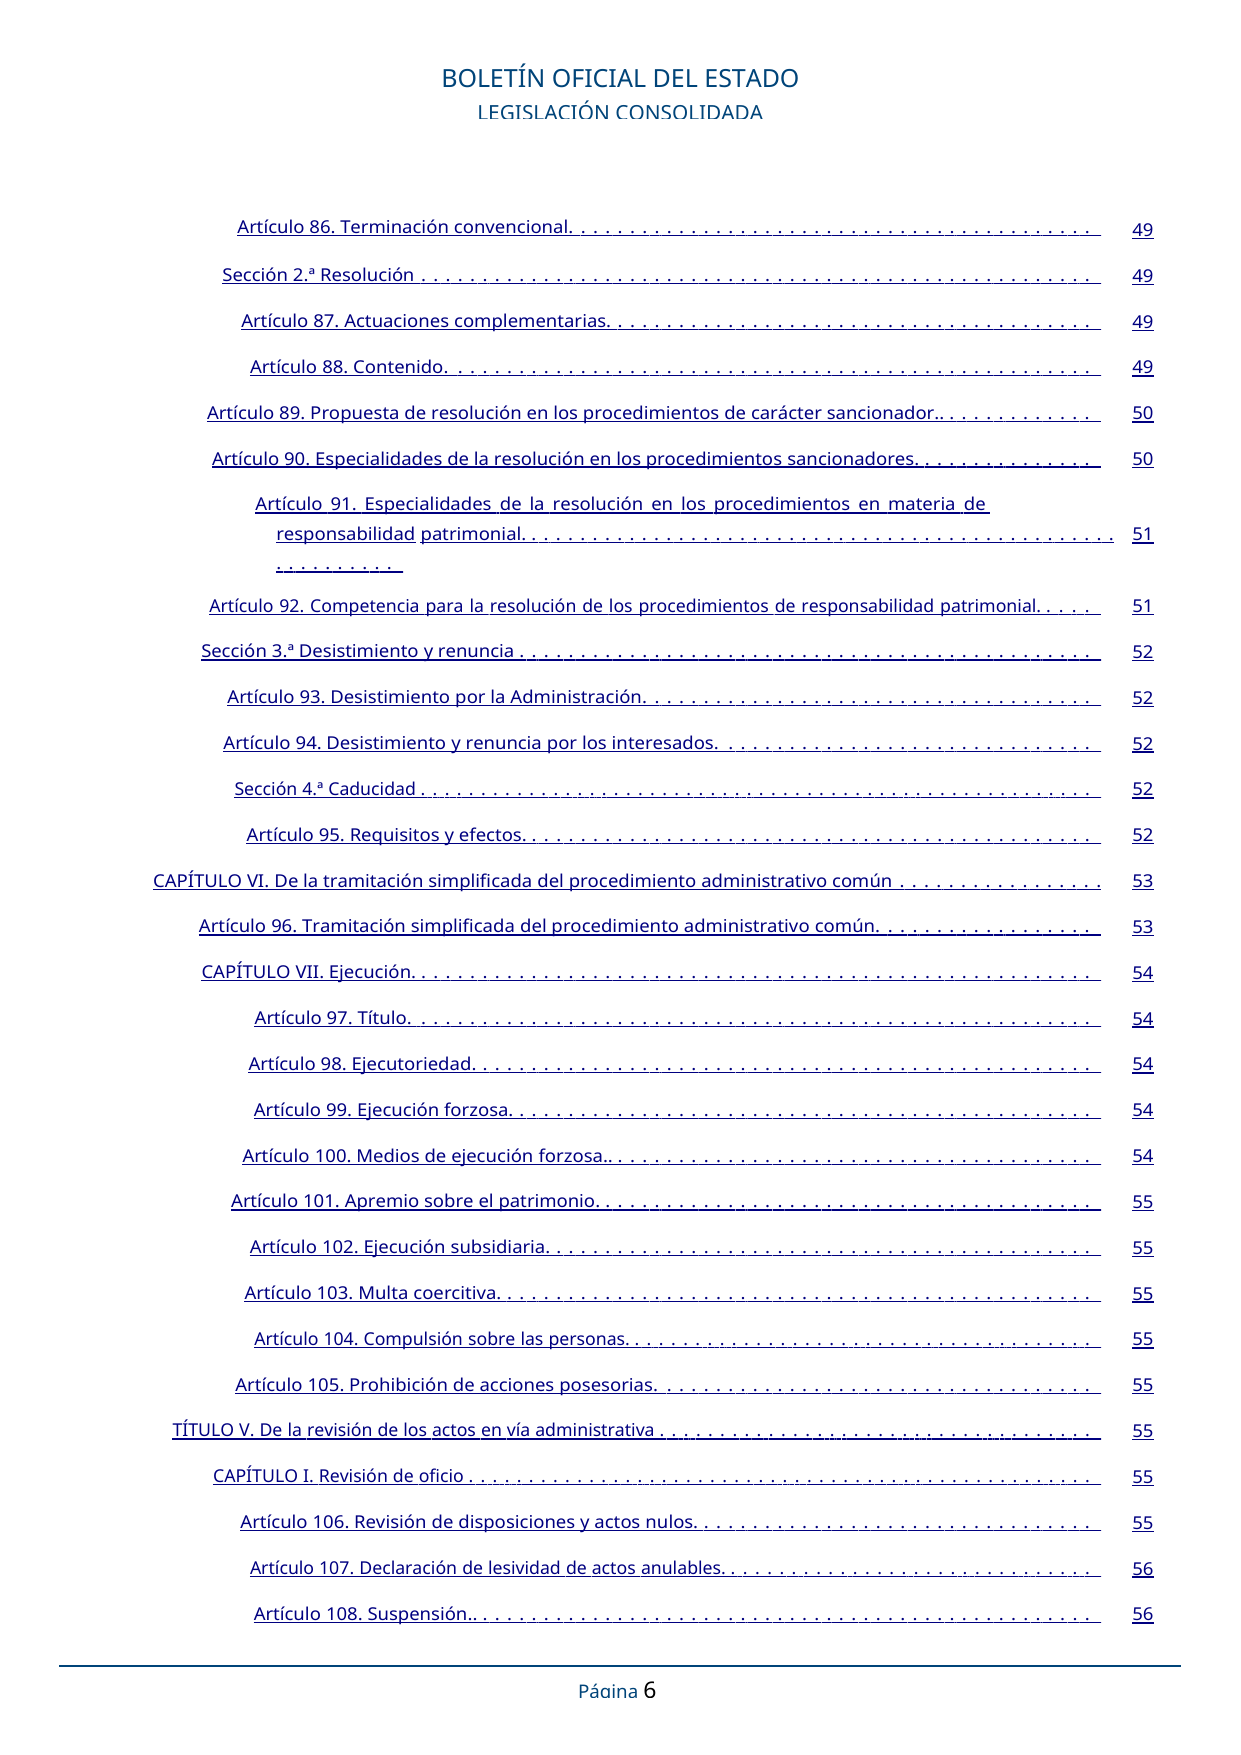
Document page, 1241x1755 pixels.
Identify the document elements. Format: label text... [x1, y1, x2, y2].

table_cell Artículo 104. Compulsión sobre las personas. . . . . . . . . . . . . . . . . . . . . . . . . . . . . . . . . . . . . . . [151, 1314, 1116, 1360]
table_cell Artículo 99. Ejecución forzosa. . . . . . . . . . . . . . . . . . . . . . . . . . . . . . . . . . . . . . . . . . . . . . . . [151, 1085, 1116, 1131]
table_cell 54 [1116, 1085, 1173, 1131]
table_cell 56 [1116, 1543, 1173, 1589]
table_cell 50 [1116, 434, 1173, 479]
table_header 49 [1116, 217, 1173, 250]
table_cell 55 [1116, 1177, 1173, 1222]
table_cell Sección 3.ª Desistimiento y renuncia . . . . . . . . . . . . . . . . . . . . . . . . . . . . . . . . . . . . . . . . . . . . . . . [151, 627, 1116, 672]
table_cell 55 [1116, 1314, 1173, 1360]
table_cell 53 [1116, 902, 1173, 947]
table_cell 55 [1116, 1360, 1173, 1406]
table_cell 55 [1116, 1223, 1173, 1268]
table_cell 52 [1116, 673, 1173, 718]
table_cell Artículo 93. Desistimiento por la Administración. . . . . . . . . . . . . . . . . . . . . . . . . . . . . . . . . . . . . [151, 673, 1116, 718]
table_cell Artículo 108. Suspensión.. . . . . . . . . . . . . . . . . . . . . . . . . . . . . . . . . . . . . . . . . . . . . . . . . . . [151, 1589, 1116, 1635]
table_cell Artículo 103. Multa coercitiva. . . . . . . . . . . . . . . . . . . . . . . . . . . . . . . . . . . . . . . . . . . . . . . . . [151, 1268, 1116, 1314]
table_cell Artículo 92. Competencia para la resolución de los procedimientos de responsabilidad patrimonial. . . . . [151, 581, 1116, 627]
table_cell CAPÍTULO VII. Ejecución. . . . . . . . . . . . . . . . . . . . . . . . . . . . . . . . . . . . . . . . . . . . . . . . . . . . . . . . [151, 948, 1116, 993]
table_cell 54 [1116, 948, 1173, 993]
table_cell 50 [1116, 388, 1173, 434]
table_cell Artículo 107. Declaración de lesividad de actos anulables. . . . . . . . . . . . . . . . . . . . . . . . . . . . . . . [151, 1543, 1116, 1589]
table_cell Artículo 97. Título. . . . . . . . . . . . . . . . . . . . . . . . . . . . . . . . . . . . . . . . . . . . . . . . . . . . . . . . [151, 993, 1116, 1039]
table_cell 52 [1116, 627, 1173, 672]
table_cell 55 [1116, 1406, 1173, 1451]
table_cell Sección 2.ª Resolución . . . . . . . . . . . . . . . . . . . . . . . . . . . . . . . . . . . . . . . . . . . . . . . . . . . . . . . [151, 250, 1116, 296]
table_cell Artículo 98. Ejecutoriedad. . . . . . . . . . . . . . . . . . . . . . . . . . . . . . . . . . . . . . . . . . . . . . . . . . . [151, 1039, 1116, 1085]
table_cell Artículo 106. Revisión de disposiciones y actos nulos. . . . . . . . . . . . . . . . . . . . . . . . . . . . . . . . . [151, 1497, 1116, 1543]
table_cell 55 [1116, 1451, 1173, 1497]
table_cell Artículo 89. Propuesta de resolución en los procedimientos de carácter sancionador.. . . . . . . . . . . . . [151, 388, 1116, 434]
table_cell 54 [1116, 1131, 1173, 1177]
table_cell Artículo 105. Prohibición de acciones posesorias. . . . . . . . . . . . . . . . . . . . . . . . . . . . . . . . . . . . [151, 1360, 1116, 1406]
table_cell 54 [1116, 1039, 1173, 1085]
table_cell Artículo 88. Contenido. . . . . . . . . . . . . . . . . . . . . . . . . . . . . . . . . . . . . . . . . . . . . . . . . . . . . [151, 342, 1116, 388]
table_cell Artículo 102. Ejecución subsidiaria. . . . . . . . . . . . . . . . . . . . . . . . . . . . . . . . . . . . . . . . . . . . . [151, 1223, 1116, 1268]
table_cell Artículo 101. Apremio sobre el patrimonio. . . . . . . . . . . . . . . . . . . . . . . . . . . . . . . . . . . . . . . . . [151, 1177, 1116, 1222]
table_cell 49 [1116, 250, 1173, 296]
table_cell Artículo 95. Requisitos y efectos. . . . . . . . . . . . . . . . . . . . . . . . . . . . . . . . . . . . . . . . . . . . . . . [151, 810, 1116, 856]
table_cell 53 [1116, 856, 1173, 902]
table_cell Artículo 87. Actuaciones complementarias. . . . . . . . . . . . . . . . . . . . . . . . . . . . . . . . . . . . . . . . [151, 296, 1116, 342]
table_cell Artículo 100. Medios de ejecución forzosa.. . . . . . . . . . . . . . . . . . . . . . . . . . . . . . . . . . . . . . . . [151, 1131, 1116, 1177]
table_cell Sección 4.ª Caducidad . . . . . . . . . . . . . . . . . . . . . . . . . . . . . . . . . . . . . . . . . . . . . . . . . . . . . . . . [151, 764, 1116, 810]
table_cell 52 [1116, 718, 1173, 764]
table_cell CAPÍTULO I. Revisión de oficio . . . . . . . . . . . . . . . . . . . . . . . . . . . . . . . . . . . . . . . . . . . . . . . . . . . . [151, 1451, 1116, 1497]
table_cell 49 [1116, 296, 1173, 342]
table_cell 54 [1116, 993, 1173, 1039]
table_cell 55 [1116, 1268, 1173, 1314]
table_cell Artículo 94. Desistimiento y renuncia por los interesados. . . . . . . . . . . . . . . . . . . . . . . . . . . . . . . [151, 718, 1116, 764]
table_cell 51 [1116, 480, 1173, 581]
table_cell 49 [1116, 342, 1173, 388]
table_cell 56 [1116, 1589, 1173, 1635]
table_cell 52 [1116, 810, 1173, 856]
table_header Artículo 86. Terminación convencional. . . . . . . . . . . . . . . . . . . . . . . . . . . . . . . . . . . . . . . . . . . [151, 217, 1116, 250]
table_cell 55 [1116, 1497, 1173, 1543]
table_cell 52 [1116, 764, 1173, 810]
table_cell Artículo 90. Especialidades de la resolución en los procedimientos sancionadores. . . . . . . . . . . . . . . [151, 434, 1116, 479]
table_cell TÍTULO V. De la revisión de los actos en vía administrativa . . . . . . . . . . . . . . . . . . . . . . . . . . . . . . . . . . . . [151, 1406, 1116, 1451]
table_cell Artículo 91. Especialidades de la resolución en los procedimientos en materia de responsabilidad patrimonial. . . . . . . . . . . . . . . . . . . . . . . . . . . . . . . . . . . . . . . . . . . . . . . . . . . . . . . . . . . [151, 480, 1116, 581]
table_cell 51 [1116, 581, 1173, 627]
table_cell CAPÍTULO VI. De la tramitación simplificada del procedimiento administrativo común . . . . . . . . . . . . . . . . . [151, 856, 1116, 902]
table_cell Artículo 96. Tramitación simplificada del procedimiento administrativo común. . . . . . . . . . . . . . . . . . [151, 902, 1116, 947]
